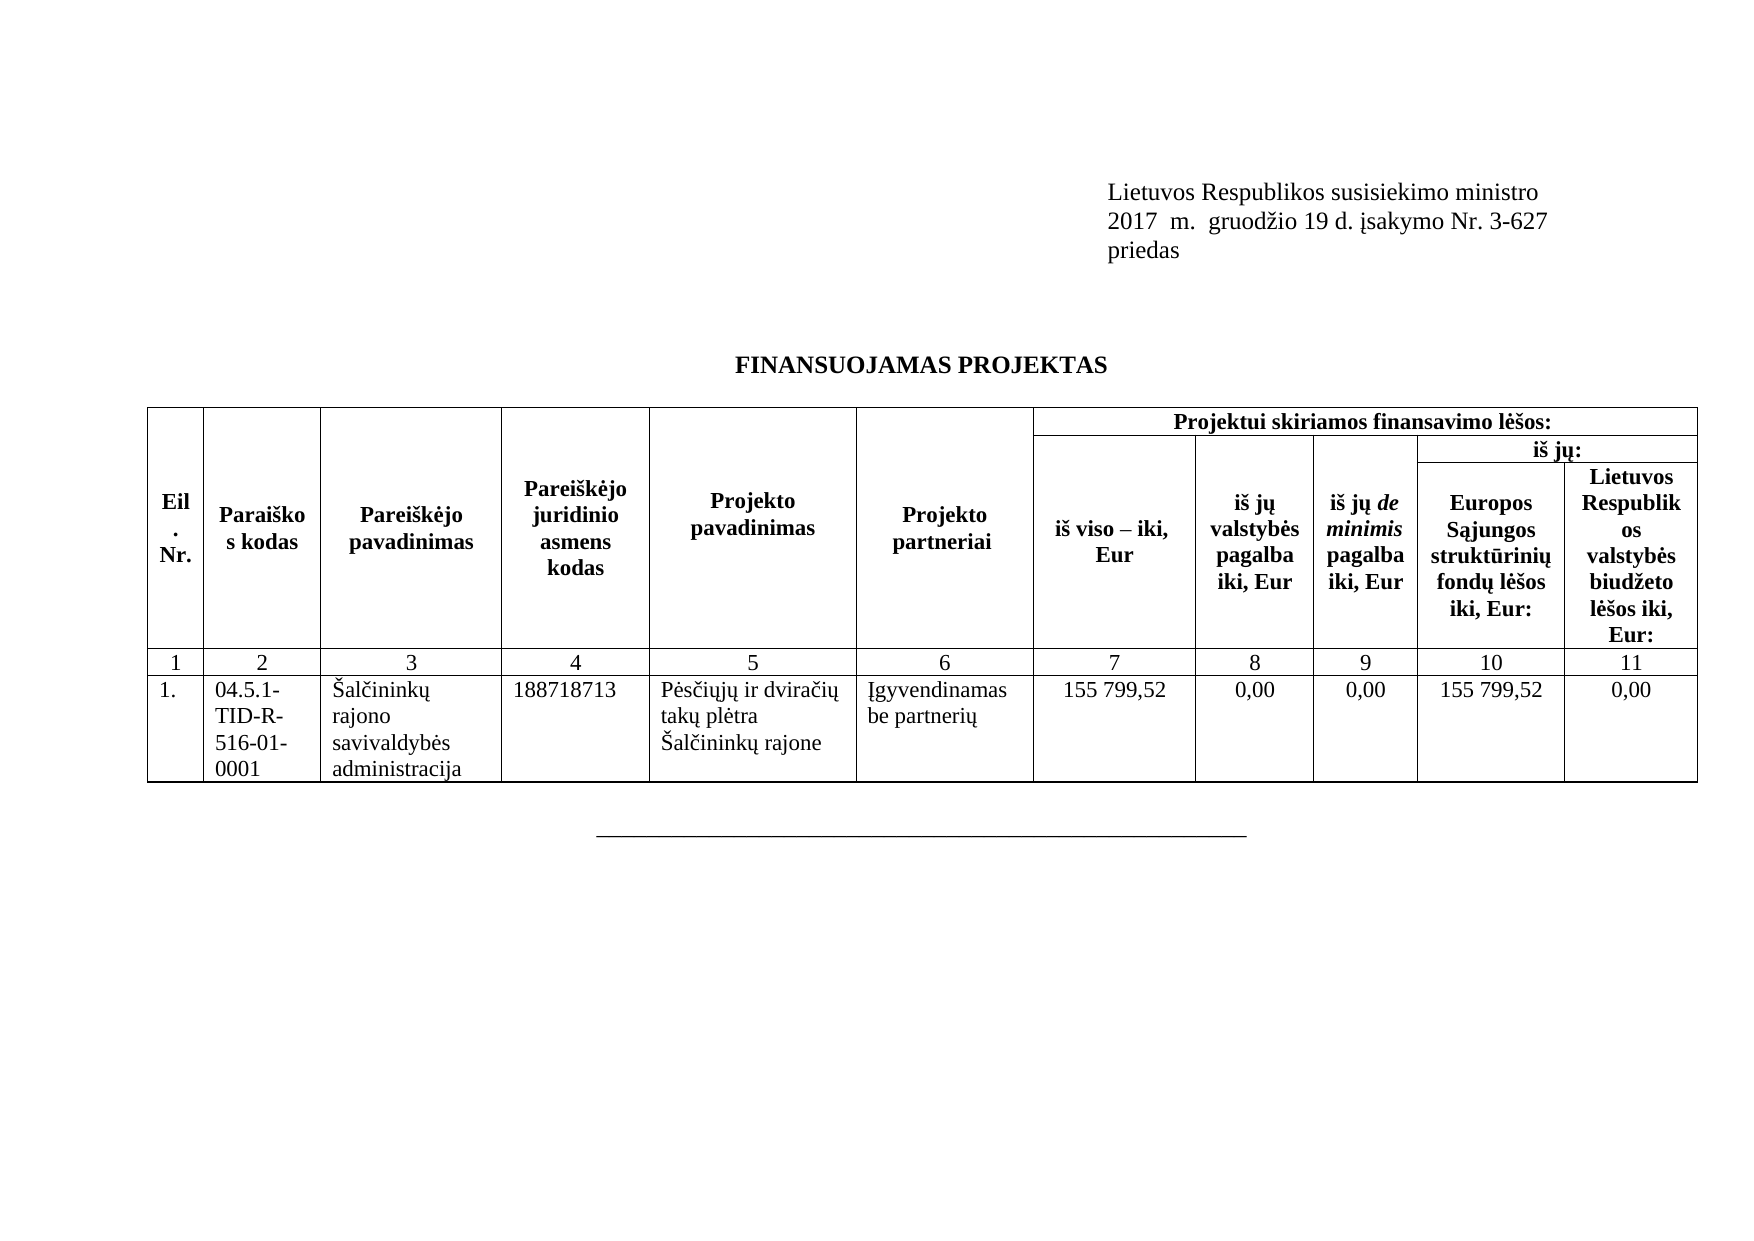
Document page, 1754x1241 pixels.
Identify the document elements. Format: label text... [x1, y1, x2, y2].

table_cell 1. [148, 676, 203, 781]
table_cell iš jų de minimis pagalba iki, Eur [1314, 436, 1417, 647]
table_cell 188718713 [502, 676, 649, 781]
text priedas [1107, 235, 1624, 263]
table_cell 155 799,52 [1034, 676, 1195, 781]
table_cell Šalčininkų rajono savivaldybės administracija [321, 676, 501, 781]
table_cell iš jų: [1418, 436, 1697, 462]
table_header Projekto partneriai [857, 408, 1033, 647]
table_cell 11 [1565, 649, 1697, 675]
text 2017 m. gruodžio 19 d. įsakymo Nr. 3-627 [1107, 206, 1624, 235]
table_cell 4 [502, 649, 649, 675]
table_cell 1 [148, 649, 203, 675]
table_cell 9 [1314, 649, 1417, 675]
table_cell 0,00 [1196, 676, 1313, 781]
table_cell 6 [857, 649, 1033, 675]
table_cell Lietuvos Respublikos valstybės biudžeto lėšos iki, Eur: [1565, 463, 1697, 647]
table_cell 8 [1196, 649, 1313, 675]
table_cell 155 799,52 [1418, 676, 1564, 781]
table_cell Pėsčiųjų ir dviračių takų plėtra Šalčininkų rajone [650, 676, 856, 781]
table_cell 04.5.1-TID-R-516-01-0001 [204, 676, 320, 781]
text Lietuvos Respublikos susisiekimo ministro [1107, 177, 1624, 206]
table_cell iš jų valstybės pagalba iki, Eur [1196, 436, 1313, 647]
table_cell 0,00 [1565, 676, 1697, 781]
table_header Projekto pavadinimas [650, 408, 856, 647]
text FINANSUOJAMAS PROJEKTAS [148, 350, 1695, 378]
table_header Eil. Nr. [148, 408, 203, 647]
table_cell iš viso – iki, Eur [1034, 436, 1195, 647]
table_cell 3 [321, 649, 501, 675]
table_header Paraiškos kodas [204, 408, 320, 647]
table_header Pareiškėjo pavadinimas [321, 408, 501, 647]
table_header Pareiškėjo juridinio asmens kodas [502, 408, 649, 647]
table_cell Įgyvendinamas be partnerių [857, 676, 1033, 781]
text ____________________________________________________ [148, 811, 1695, 840]
table_cell 0,00 [1314, 676, 1417, 781]
table_header Projektui skiriamos finansavimo lėšos: [1034, 408, 1697, 434]
table_cell 7 [1034, 649, 1195, 675]
table_cell Europos Sąjungos struktūrinių fondų lėšos iki, Eur: [1418, 463, 1564, 647]
table_cell 5 [650, 649, 856, 675]
table_cell 10 [1418, 649, 1564, 675]
table_cell 2 [204, 649, 320, 675]
